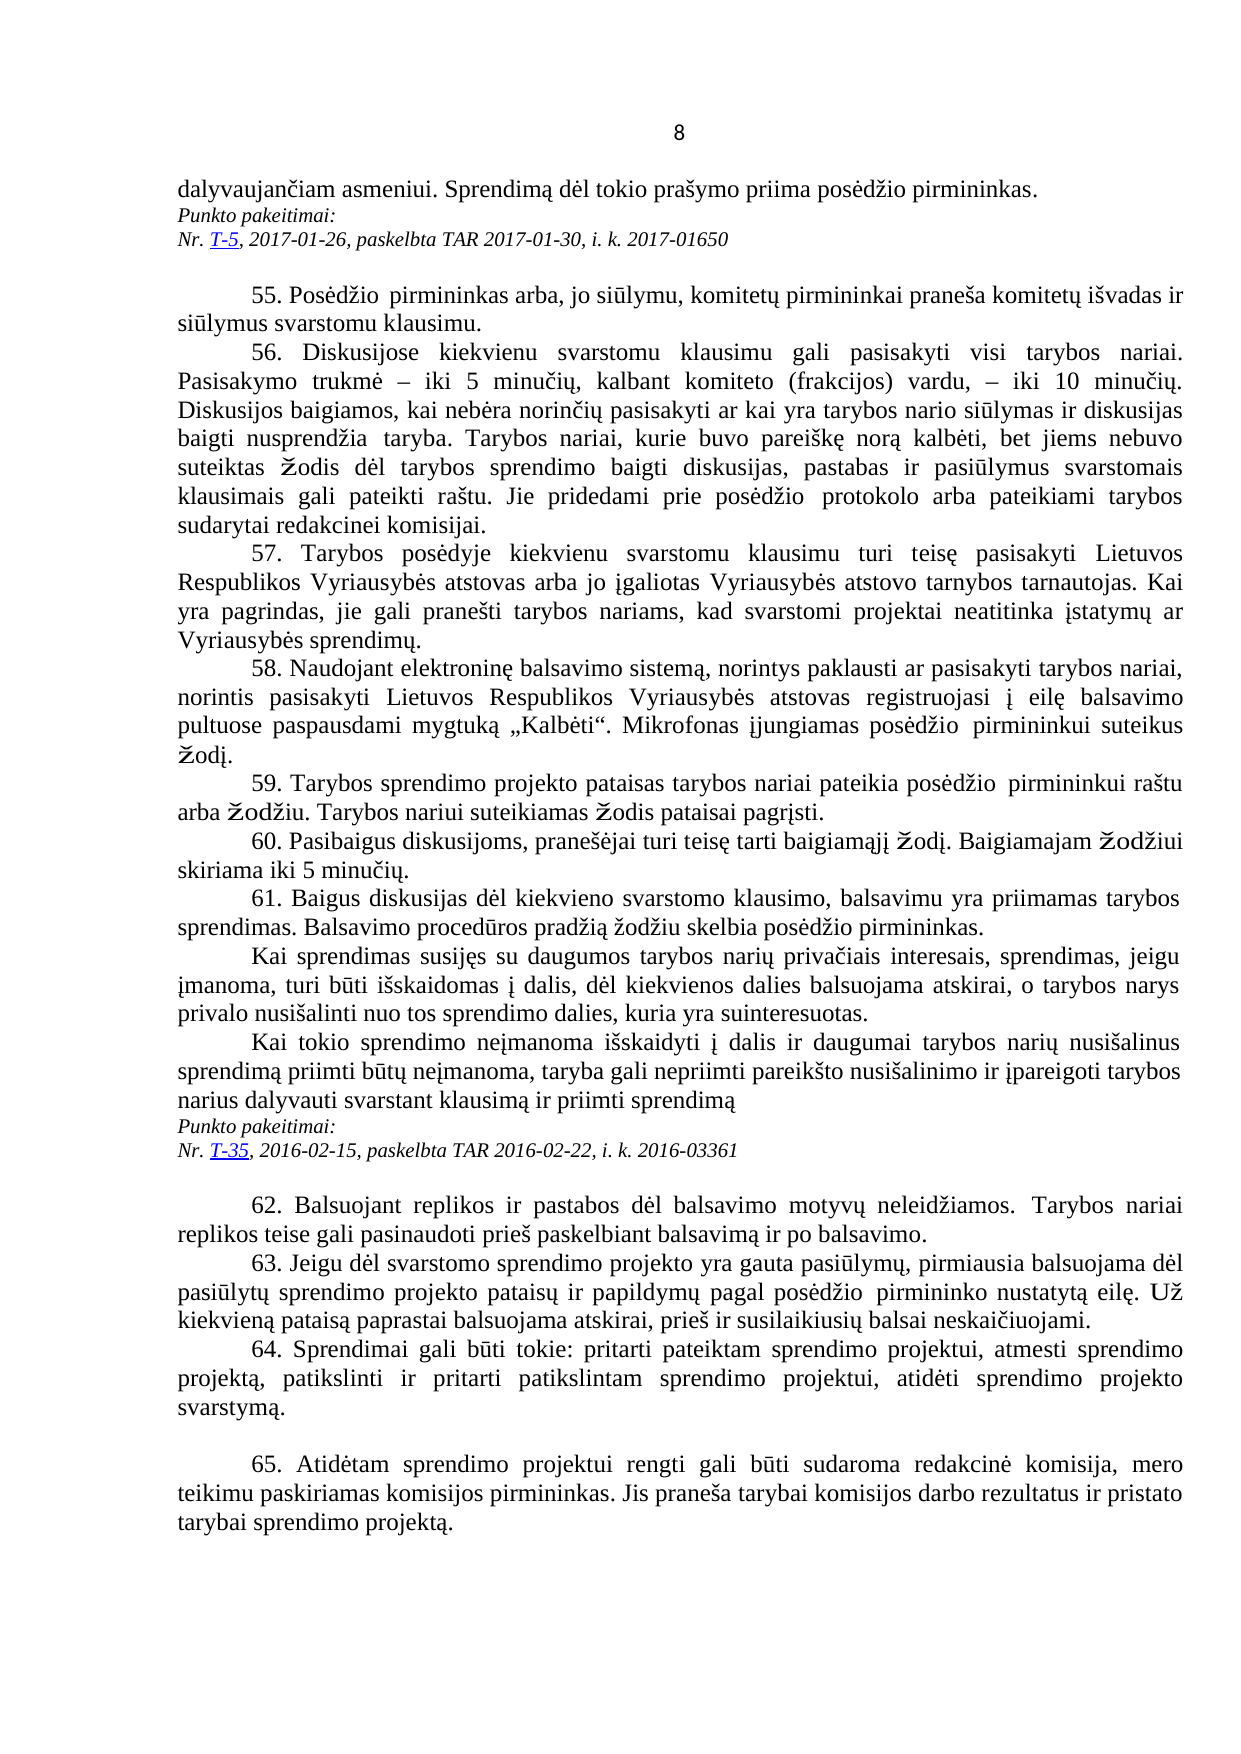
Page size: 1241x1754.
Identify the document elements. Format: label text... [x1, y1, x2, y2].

text 59. Tarybos sprendimo projekto pataisas tarybos nariai pateikia posėdžio pirmininkui raštu arba žodžiu. Tarybos nariui suteikiamas žodis pataisai pagrįsti. [177, 768, 1183, 826]
text 65. Atidėtam sprendimo projektui rengti gali būti sudaroma redakcinė komisija, mero teikimu paskiriamas komisijos pirmininkas. Jis praneša tarybai komisijos darbo rezultatus ir pristato tarybai sprendimo projektą. [177, 1449, 1183, 1535]
text 60. Pasibaigus diskusijoms, pranešėjai turi teisę tarti baigiamąjį žodį. Baigiamajam žodžiui skiriama iki 5 minučių. [177, 826, 1183, 883]
text dalyvaujančiam asmeniui. Sprendimą dėl tokio prašymo priima posėdžio pirmininkas. [177, 174, 1183, 203]
text Punkto pakeitimai: [177, 1113, 1181, 1138]
text 63. Jeigu dėl svarstomo sprendimo projekto yra gauta pasiūlymų, pirmiausia balsuojama dėl pasiūlytų sprendimo projekto pataisų ir papildymų pagal posėdžio pirmininko nustatytą eilę. Už kiekvieną pataisą paprastai balsuojama atskirai, prieš ir susilaikiusių balsai neskaičiuojami. [177, 1248, 1183, 1334]
text Nr. T-35, 2016-02-15, paskelbta TAR 2016-02-22, i. k. 2016-03361 [177, 1138, 1181, 1162]
text Nr. T-5, 2017-01-26, paskelbta TAR 2017-01-30, i. k. 2017-01650 [177, 227, 1181, 251]
text 61. Baigus diskusijas dėl kiekvieno svarstomo klausimo, balsavimu yra priimamas tarybos sprendimas. Balsavimo procedūros pradžią žodžiu skelbia posėdžio pirmininkas. [177, 883, 1181, 941]
text Punkto pakeitimai: [177, 203, 1181, 227]
text 56. Diskusijose kiekvienu svarstomu klausimu gali pasisakyti visi tarybos nariai. Pasisakymo trukmė – iki 5 minučių, kalbant komiteto (frakcijos) vardu, – iki 10 minučių. Diskusijos baigiamos, kai nebėra norinčių pasisakyti ar kai yra tarybos nario siūlymas ir diskusijas baigti nusprendžia taryba. Tarybos nariai, kurie buvo pareiškę norą kalbėti, bet jiems nebuvo suteiktas žodis dėl tarybos sprendimo baigti diskusijas, pastabas ir pasiūlymus svarstomais klausimais gali pateikti raštu. Jie pridedami prie posėdžio protokolo arba pateikiami tarybos sudarytai redakcinei komisijai. [177, 337, 1183, 538]
text 58. Naudojant elektroninę balsavimo sistemą, norintys paklausti ar pasisakyti tarybos nariai, norintis pasisakyti Lietuvos Respublikos Vyriausybės atstovas registruojasi į eilę balsavimo pultuose paspausdami mygtuką „Kalbėti“. Mikrofonas įjungiamas posėdžio pirmininkui suteikus žodį. [177, 653, 1183, 768]
text 64. Sprendimai gali būti tokie: pritarti pateiktam sprendimo projektui, atmesti sprendimo projektą, patikslinti ir pritarti patikslintam sprendimo projektui, atidėti sprendimo projekto svarstymą. [177, 1334, 1183, 1420]
text Kai tokio sprendimo neįmanoma išskaidyti į dalis ir daugumai tarybos narių nusišalinus sprendimą priimti būtų neįmanoma, taryba gali nepriimti pareikšto nusišalinimo ir įpareigoti tarybos narius dalyvauti svarstant klausimą ir priimti sprendimą [177, 1027, 1181, 1113]
text 62. Balsuojant replikos ir pastabos dėl balsavimo motyvų neleidžiamos. Tarybos nariai replikos teise gali pasinaudoti prieš paskelbiant balsavimą ir po balsavimo. [177, 1190, 1183, 1248]
text 55. Posėdžio pirmininkas arba, jo siūlymu, komitetų pirmininkai praneša komitetų išvadas ir siūlymus svarstomu klausimu. [177, 280, 1183, 337]
text 57. Tarybos posėdyje kiekvienu svarstomu klausimu turi teisę pasisakyti Lietuvos Respublikos Vyriausybės atstovas arba jo įgaliotas Vyriausybės atstovo tarnybos tarnautojas. Kai yra pagrindas, jie gali pranešti tarybos nariams, kad svarstomi projektai neatitinka įstatymų ar Vyriausybės sprendimų. [177, 538, 1183, 653]
text Kai sprendimas susijęs su daugumos tarybos narių privačiais interesais, sprendimas, jeigu įmanoma, turi būti išskaidomas į dalis, dėl kiekvienos dalies balsuojama atskirai, o tarybos narys privalo nusišalinti nuo tos sprendimo dalies, kuria yra suinteresuotas. [177, 941, 1181, 1027]
